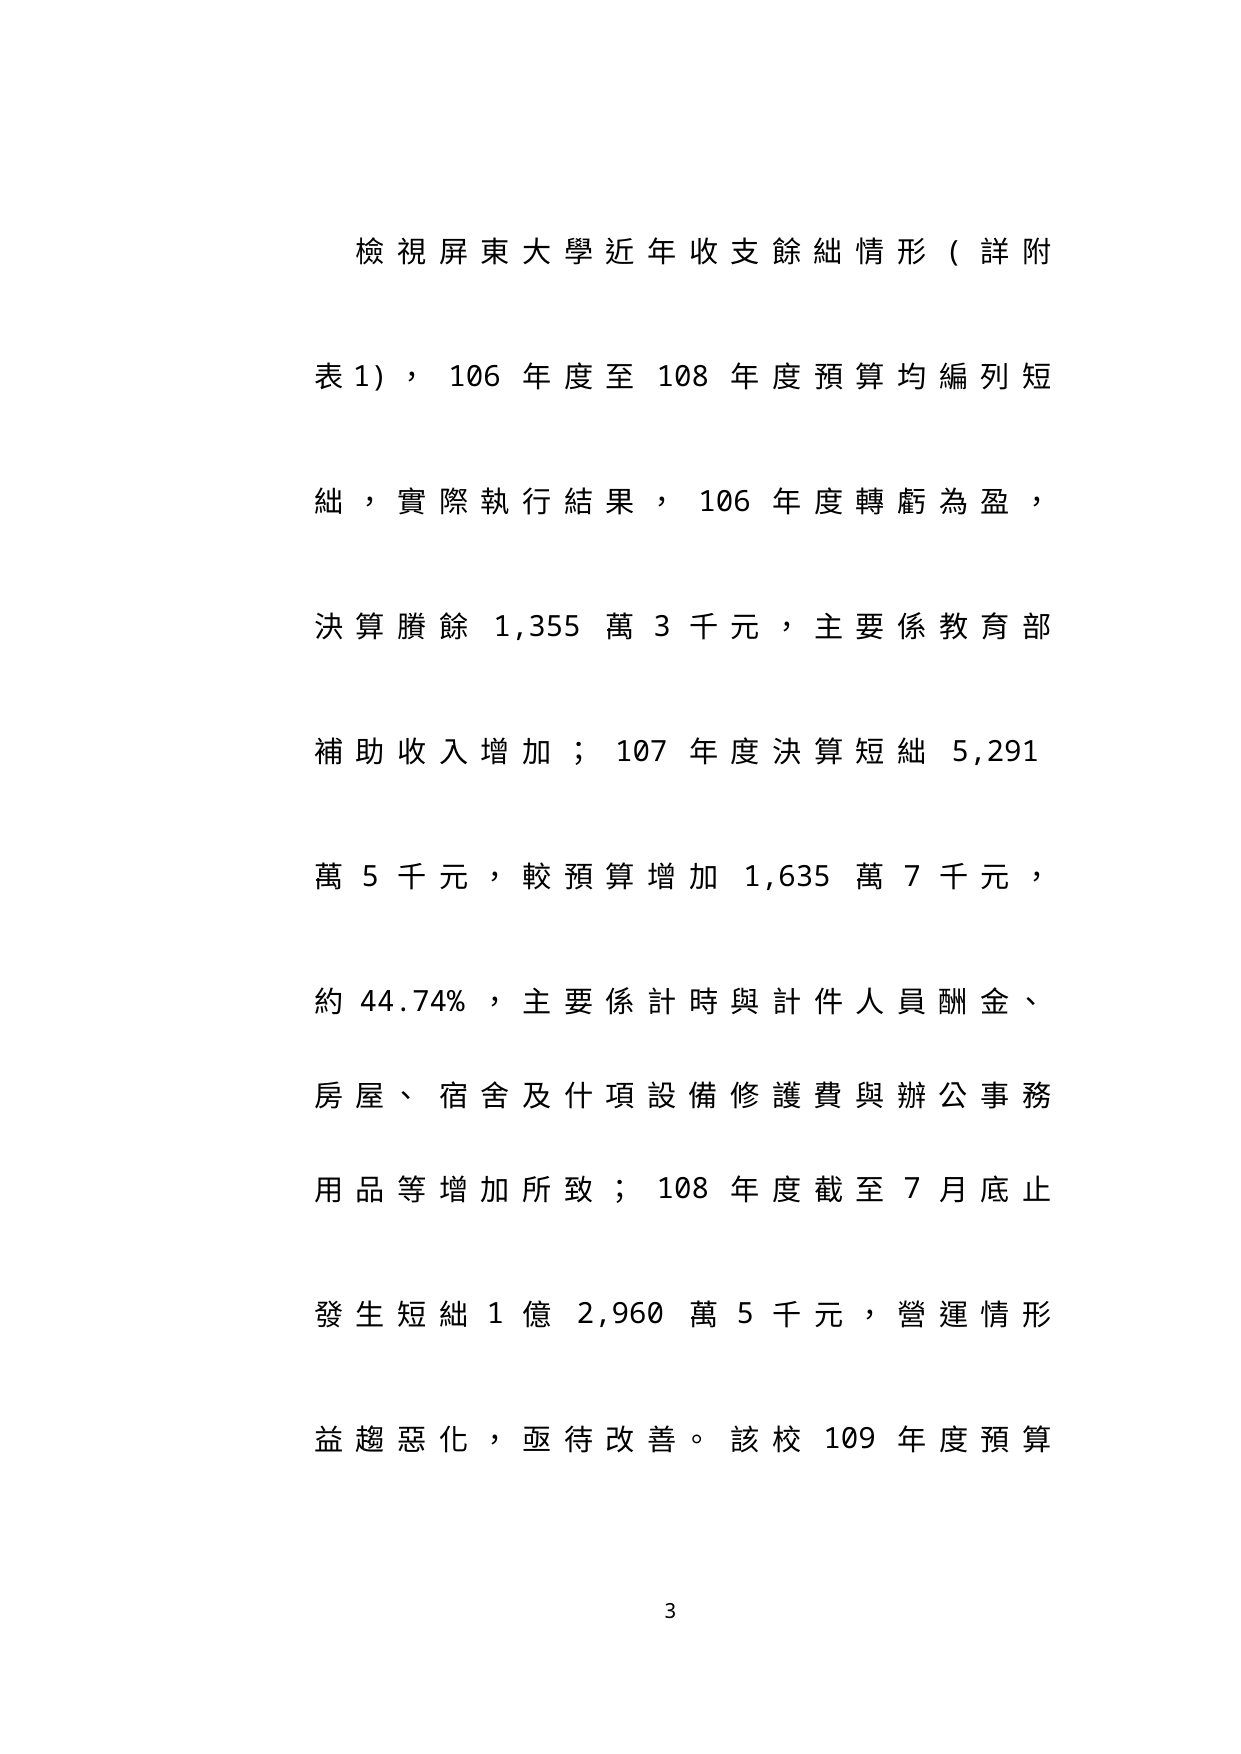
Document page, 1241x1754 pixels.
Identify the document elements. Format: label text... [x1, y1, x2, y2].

text 檢視屏東大學近年收支餘絀情形(詳附表1)，106年度至108年度預算均編列短絀，實際執行結果，106年度轉虧為盈，決算賸餘1,355萬3千元，主要係教育部補助收入增加；107年度決算短絀5,291萬5千元，較預算增加1,635萬7千元，約44.74%，主要係計時與計件人員酬金、房屋、宿舍及什項設備修護費與辦公事務用品等增加所致；108年度截至7月底止發生短絀1億2,960萬5千元，營運情形益趨惡化，亟待改善。該校109年度預算 [271, 177, 1058, 1490]
